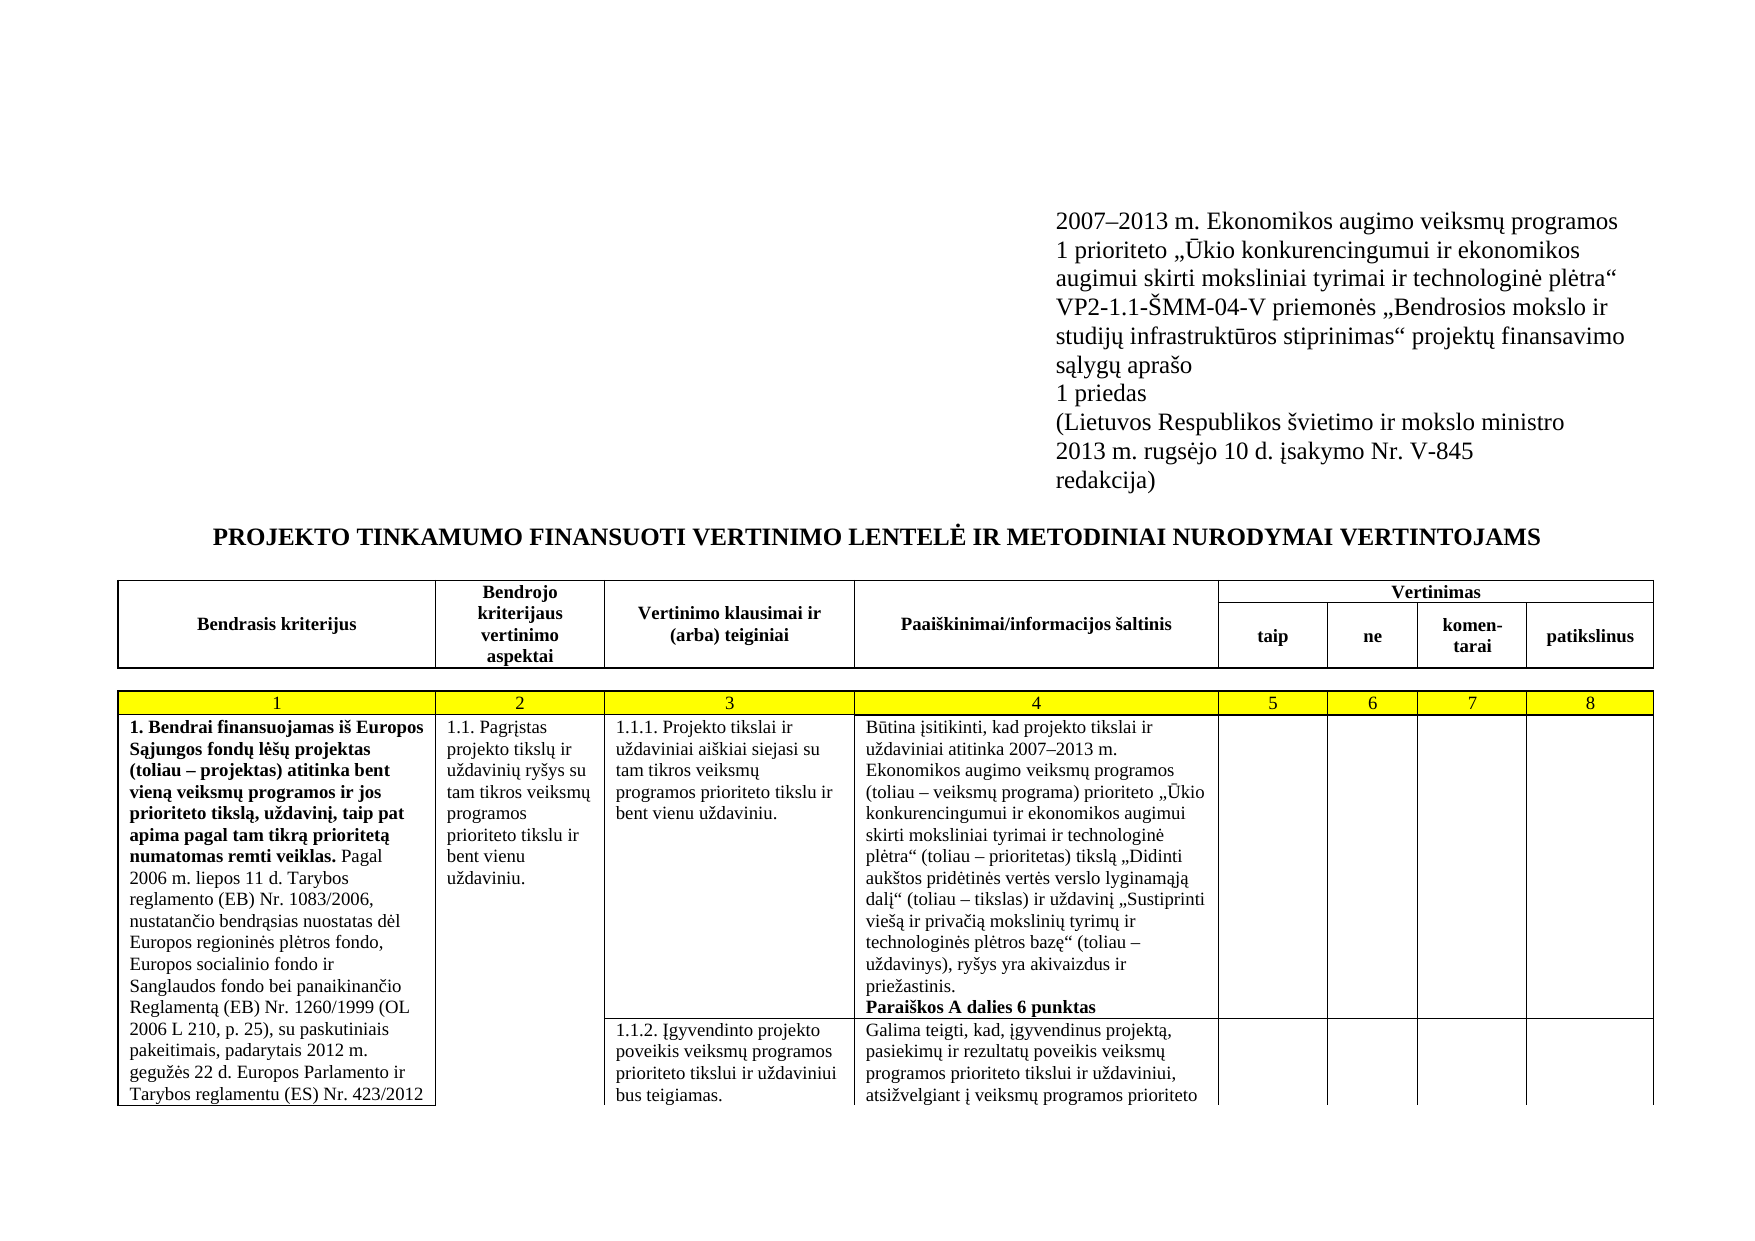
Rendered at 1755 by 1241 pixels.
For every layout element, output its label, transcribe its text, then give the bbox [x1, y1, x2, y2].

table_cell 7 [1418, 692, 1526, 714]
table_cell [118, 669, 435, 690]
table_cell ne [1328, 603, 1417, 667]
text VP2-1.1-ŠMM-04-V priemonės „Bendrosios mokslo ir studijų infrastruktūros stiprinimas“ projektų finansavimo sąlygų aprašo [1056, 292, 1636, 378]
table_cell [1527, 669, 1653, 690]
table_cell Galima teigti, kad, įgyvendinus projektą, pasiekimų ir rezultatų poveikis veiksmų programos prioriteto tikslui ir uždaviniui, atsižvelgiant į veiksmų programos prioriteto [855, 1019, 1218, 1105]
table_cell [1218, 669, 1327, 690]
table_cell [1527, 716, 1653, 1018]
table_header Vertinimas [1219, 581, 1653, 602]
table_cell taip [1219, 603, 1327, 667]
table_cell [1418, 1019, 1526, 1105]
table_cell [1418, 669, 1527, 690]
table_cell 4 [855, 692, 1218, 714]
table_header Bendrojo kriterijaus vertinimo aspektai [436, 581, 604, 667]
table_cell 2 [436, 692, 604, 714]
text (Lietuvos Respublikos švietimo ir mokslo ministro [1056, 407, 1636, 436]
table_cell [435, 669, 604, 690]
table_header Paaiškinimai/informacijos šaltinis [855, 581, 1218, 667]
table_cell [1328, 1019, 1417, 1105]
text PROJEKTO TINKAMUMO FINANSUOTI VERTINIMO LENTELĖ IR METODINIAI NURODYMAI VERTINTOJAMS [118, 522, 1636, 551]
text 1 priedas [1056, 378, 1636, 407]
table_cell 8 [1527, 692, 1653, 714]
text redakcija) [1056, 465, 1636, 493]
table_cell 1.1.2. Įgyvendinto projekto poveikis veiksmų programos prioriteto tikslui ir uždaviniui bus teigiamas. [605, 1019, 854, 1105]
table_cell [604, 669, 854, 690]
table_cell 1.1.1. Projekto tikslai ir uždaviniai aiškiai siejasi su tam tikros veiksmų programos prioriteto tikslu ir bent vienu uždaviniu. [605, 715, 854, 1018]
table_cell 6 [1328, 692, 1417, 714]
table_cell [1219, 716, 1327, 1018]
table_cell [1328, 716, 1417, 1018]
table_cell [1527, 1019, 1653, 1105]
table_cell 5 [1219, 692, 1327, 714]
table_header Vertinimo klausimai ir (arba) teiginiai [605, 581, 854, 667]
table_header Bendrasis kriterijus [119, 581, 435, 667]
table_cell 1. Bendrai finansuojamas iš Europos Sąjungos fondų lėšų projektas (toliau – projektas) atitinka bent vieną veiksmų programos ir jos prioriteto tikslą, uždavinį, taip pat apima pagal tam tikrą prioritetą numatomas remti veiklas. Pagal 2006 m. liepos 11 d. Tarybos reglamento (EB) Nr. 1083/2006, nustatančio bendrąsias nuostatas dėl Europos regioninės plėtros fondo, Europos socialinio fondo ir Sanglaudos fondo bei panaikinančio Reglamentą (EB) Nr. 1260/1999 (OL 2006 L 210, p. 25), su paskutiniais pakeitimais, padarytais 2012 m. gegužės 22 d. Europos Parlamento ir Tarybos reglamentu (ES) Nr. 423/2012 [119, 715, 435, 1105]
table_cell 1 [119, 692, 435, 714]
table_cell komen-tarai [1418, 603, 1526, 667]
table_cell patikslinus [1527, 603, 1653, 667]
table_cell [854, 669, 1218, 690]
text 2007–2013 m. Ekonomikos augimo veiksmų programos 1 prioriteto „Ūkio konkurencingumui ir ekonomikos augimui skirti moksliniai tyrimai ir technologinė plėtra“ [1056, 206, 1636, 292]
text 2013 m. rugsėjo 10 d. įsakymo Nr. V-845 [1056, 436, 1636, 465]
table_cell [1418, 716, 1526, 1018]
table_cell 1.1. Pagrįstas projekto tikslų ir uždavinių ryšys su tam tikros veiksmų programos prioriteto tikslu ir bent vienu uždaviniu. [436, 715, 604, 1105]
table_cell 3 [605, 692, 854, 714]
table_cell Būtina įsitikinti, kad projekto tikslai ir uždaviniai atitinka 2007–2013 m. Ekonomikos augimo veiksmų programos (toliau – veiksmų programa) prioriteto „Ūkio konkurencingumui ir ekonomikos augimui skirti moksliniai tyrimai ir technologinė plėtra“ (toliau – prioritetas) tikslą „Didinti aukštos pridėtinės vertės verslo lyginamąją dalį“ (toliau – tikslas) ir uždavinį „Sustiprinti viešą ir privačią mokslinių tyrimų ir technologinės plėtros bazę“ (toliau – uždavinys), ryšys yra akivaizdus ir priežastinis. Paraiškos A dalies 6 punktas [855, 716, 1218, 1018]
table_cell [1327, 669, 1418, 690]
table_cell [1219, 1019, 1327, 1105]
